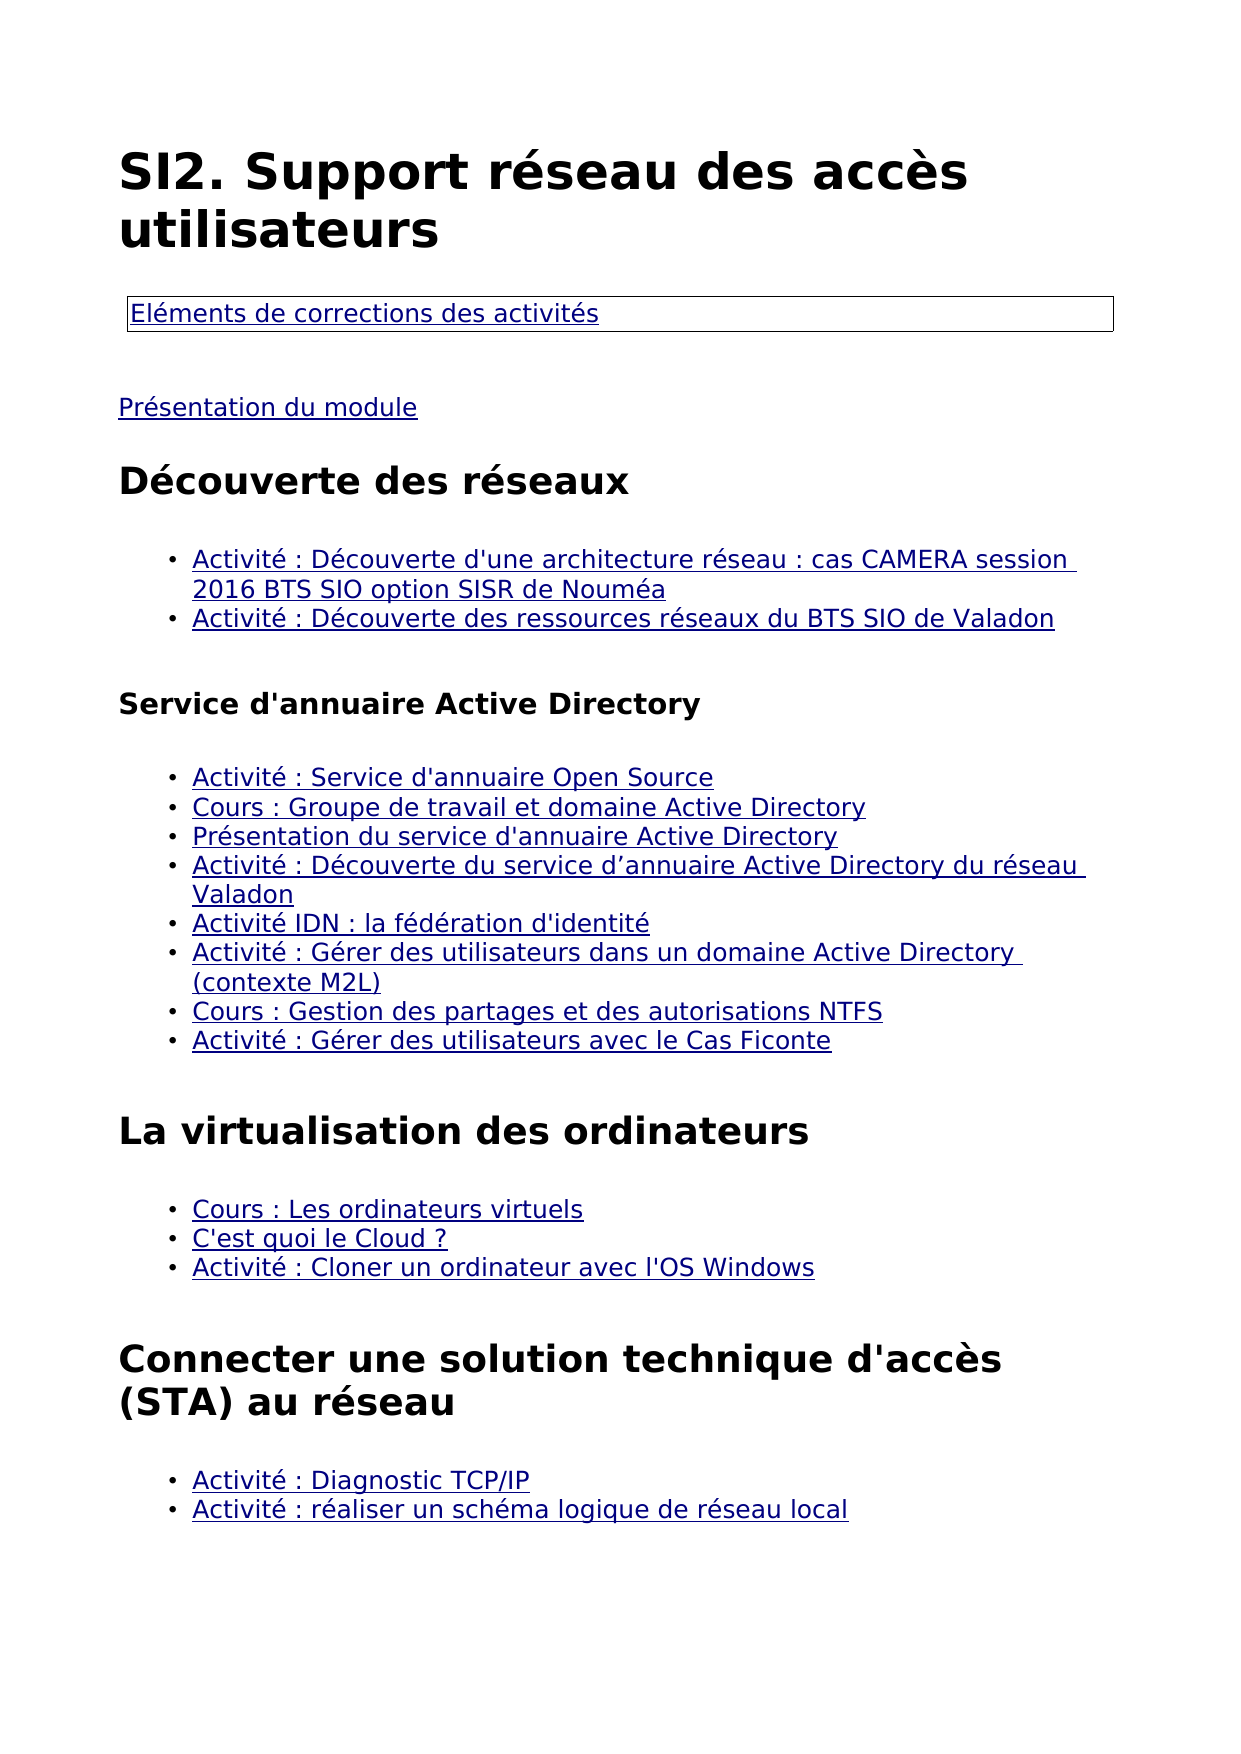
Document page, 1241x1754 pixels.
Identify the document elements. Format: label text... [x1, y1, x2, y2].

list Activité : Gérer des utilisateurs avec le Cas Ficonte [177, 1026, 1122, 1055]
list Activité : Découverte du service d’annuaire Active Directory du réseau Valadon [177, 851, 1122, 909]
list Cours : Les ordinateurs virtuels [177, 1195, 1122, 1224]
list Présentation du service d'annuaire Active Directory [177, 822, 1122, 851]
subtitle SI2. Support réseau des accès utilisateurs [118, 143, 1122, 259]
list Activité : réaliser un schéma logique de réseau local [177, 1496, 1122, 1525]
subtitle Découverte des réseaux [118, 460, 1122, 504]
text Présentation du module [118, 393, 1122, 422]
subtitle Connecter une solution technique d'accès (STA) au réseau [118, 1337, 1122, 1424]
list C'est quoi le Cloud ? [177, 1224, 1122, 1254]
table_header Eléments de corrections des activités [128, 297, 1113, 331]
list Activité : Découverte des ressources réseaux du BTS SIO de Valadon [177, 604, 1122, 633]
list Activité : Découverte d'une architecture réseau : cas CAMERA session 2016 BTS SIO option SISR de Nouméa [177, 546, 1122, 604]
subtitle Service d'annuaire Active Directory [118, 688, 1122, 722]
list Activité : Cloner un ordinateur avec l'OS Windows [177, 1254, 1122, 1283]
list Activité : Gérer des utilisateurs dans un domaine Active Directory (contexte M2L) [177, 938, 1122, 997]
list Cours : Gestion des partages et des autorisations NTFS [177, 997, 1122, 1026]
list Cours : Groupe de travail et domaine Active Directory [177, 793, 1122, 822]
list Activité IDN : la fédération d'identité [177, 909, 1122, 938]
list Activité : Diagnostic TCP/IP [177, 1467, 1122, 1496]
list Activité : Service d'annuaire Open Source [177, 763, 1122, 793]
subtitle La virtualisation des ordinateurs [118, 1110, 1122, 1153]
